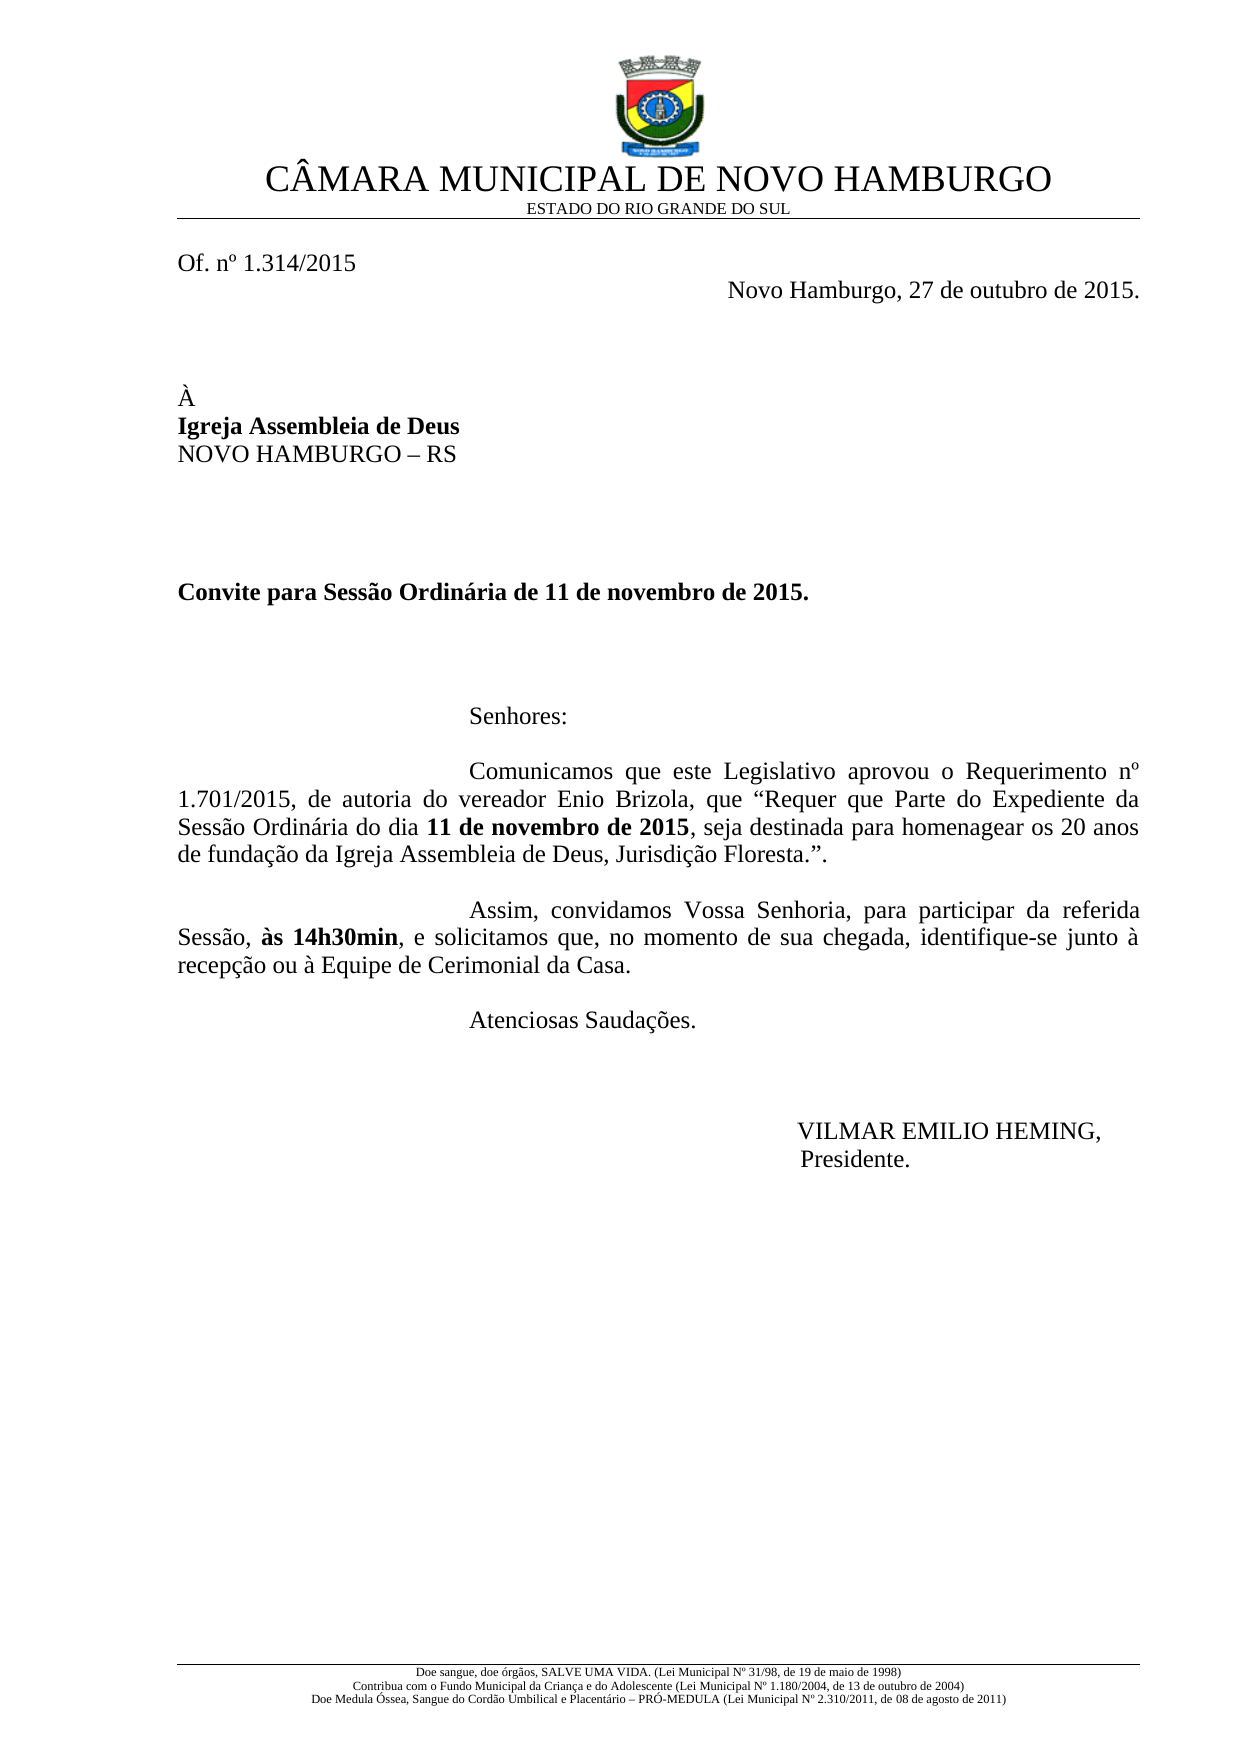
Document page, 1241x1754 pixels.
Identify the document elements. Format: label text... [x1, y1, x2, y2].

text Of. nº 1.314/2015 [177, 249, 1140, 276]
text Assim, convidamos Vossa Senhoria, para participar da referida Sessão, às 14h30min, e solicitamos que, no momento de sua chegada, identifique-se junto à recepção ou à Equipe de Cerimonial da Casa. [177, 896, 1140, 979]
text Presidente. [177, 1145, 1140, 1173]
text Igreja Assembleia de Deus [177, 412, 1140, 440]
text Atenciosas Saudações. [177, 1007, 1140, 1034]
text VILMAR EMILIO HEMING, [797, 1117, 1140, 1145]
text Comunicamos que este Legislativo aprovou o Requerimento nº 1.701/2015, de autoria do vereador Enio Brizola, que “Requer que Parte do Expediente da Sessão Ordinária do dia 11 de novembro de 2015, seja destinada para homenagear os 20 anos de fundação da Igreja Assembleia de Deus, Jurisdição Floresta.”. [177, 757, 1140, 868]
text Novo Hamburgo, 27 de outubro de 2015. [177, 276, 1140, 304]
text NOVO HAMBURGO – RS [177, 440, 1140, 468]
text Convite para Sessão Ordinária de 11 de novembro de 2015. [177, 578, 1140, 606]
text À [177, 384, 1140, 412]
picture [608, 47, 709, 163]
text Senhores: [177, 702, 1140, 729]
